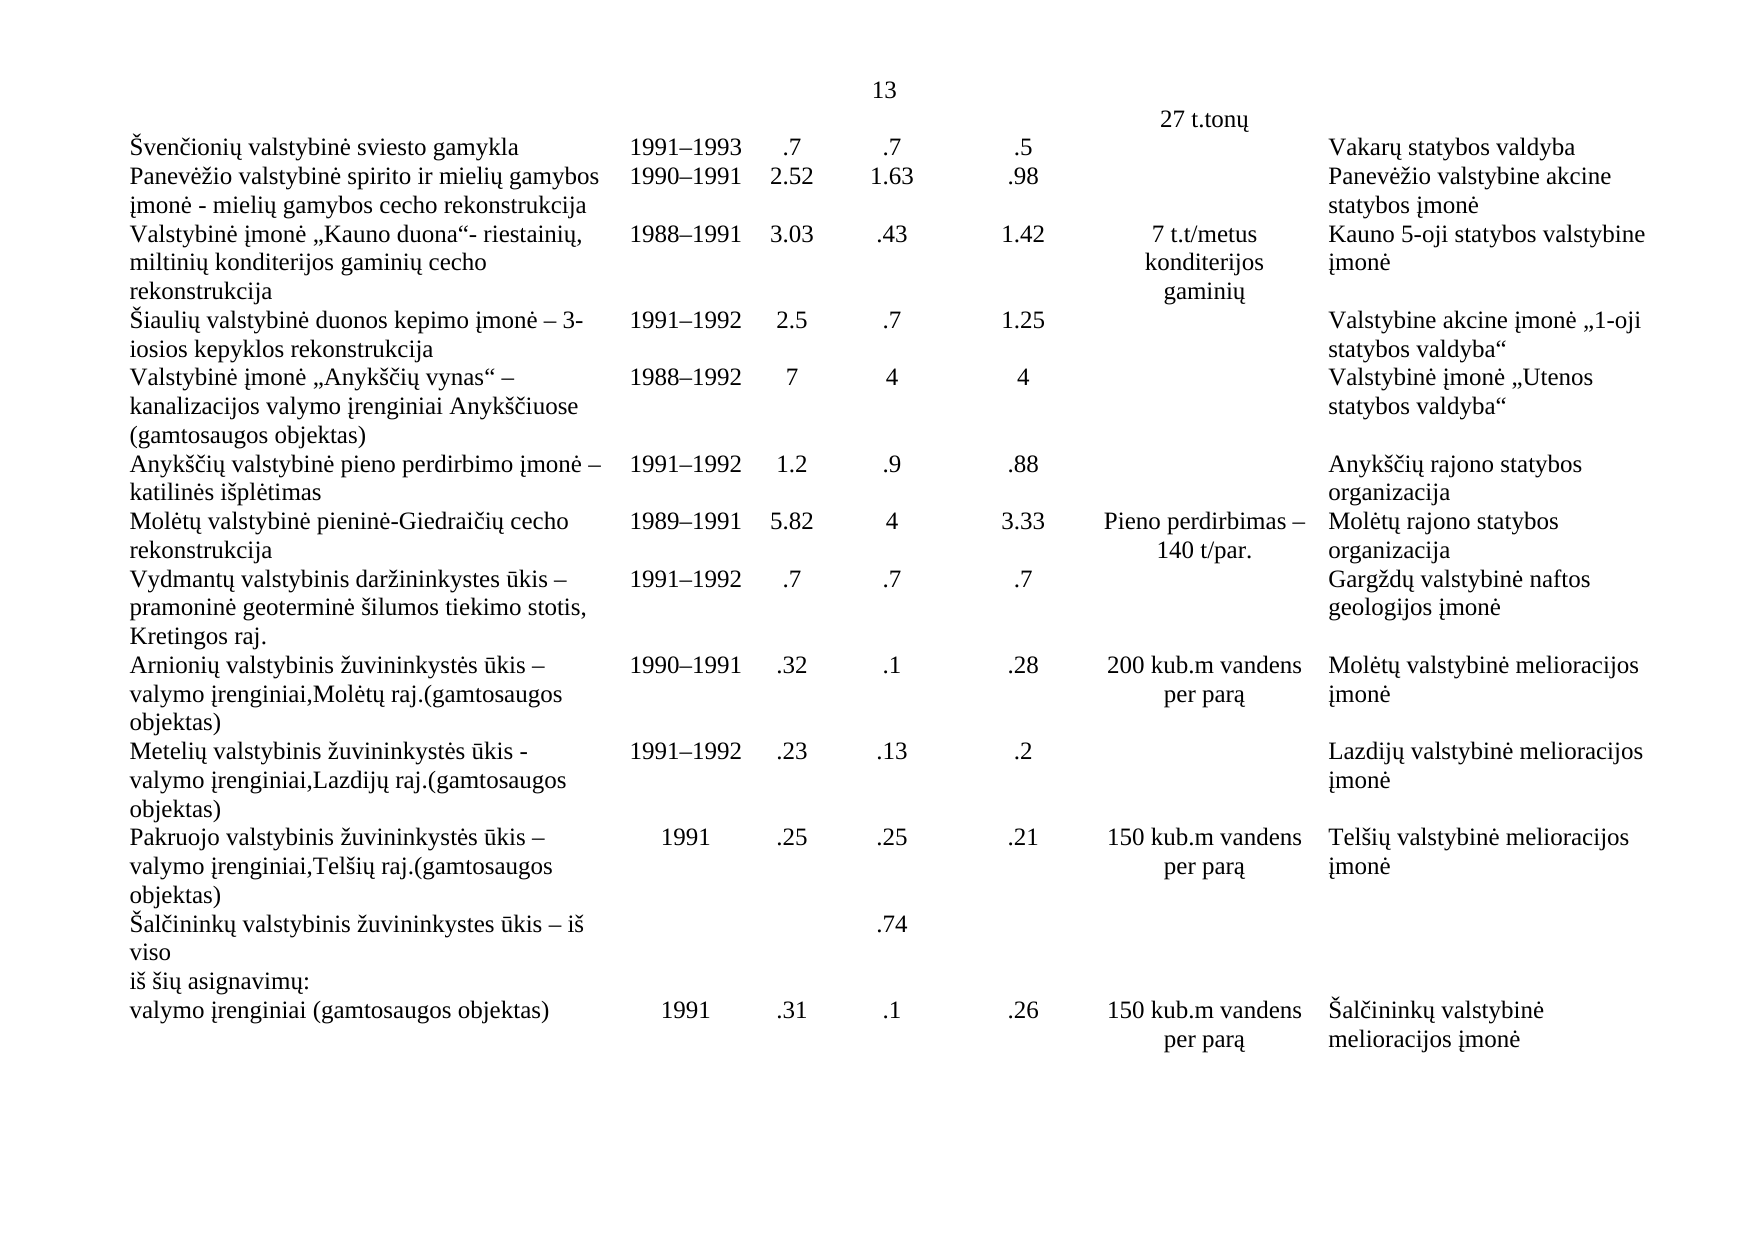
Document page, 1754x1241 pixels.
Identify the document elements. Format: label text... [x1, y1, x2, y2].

table_cell [754, 104, 829, 132]
table_cell Telšių valstybinė melioracijos įmonė [1317, 823, 1658, 909]
table_cell 1990–1991 [617, 161, 754, 219]
table_cell .43 [829, 219, 954, 305]
table_cell - 27 t.tonų [1092, 104, 1317, 132]
table_cell 200 kub.m vandens per parą [1092, 650, 1317, 736]
table_cell .9 [829, 449, 954, 506]
table_cell .7 [754, 133, 829, 161]
table_cell .31 [754, 995, 829, 1052]
table_cell Molėtų valstybinė melioracijos įmonė [1317, 650, 1658, 736]
table_cell [617, 104, 754, 132]
table_cell 4 [829, 363, 954, 449]
table_cell 1989–1991 [617, 506, 754, 564]
table_cell Valstybinė įmonė „Utenos statybos valdyba“ [1317, 363, 1658, 449]
table_cell Gargždų valstybinė naftos geologijos įmonė [1317, 564, 1658, 650]
table_cell 1991 [617, 995, 754, 1052]
table_cell [1092, 909, 1317, 966]
table_cell 2.5 [754, 305, 829, 362]
table_cell 150 kub.m vandens per parą [1092, 995, 1317, 1052]
table_cell Pieno perdirbimas – 140 t/par. [1092, 506, 1317, 564]
table_cell .25 [754, 823, 829, 909]
table_cell 3.33 [954, 506, 1092, 564]
table_cell .1 [829, 995, 954, 1052]
table_cell Vakarų statybos valdyba [1317, 133, 1658, 161]
table_cell .98 [954, 161, 1092, 219]
table_cell .26 [954, 995, 1092, 1052]
table_cell [118, 104, 617, 132]
table_cell [829, 104, 954, 132]
table_cell 7 [754, 363, 829, 449]
table_cell .13 [829, 736, 954, 822]
table_cell [1092, 564, 1317, 650]
table_cell Švenčionių valstybinė sviesto gamykla [118, 133, 617, 161]
table_cell .23 [754, 736, 829, 822]
table_cell 150 kub.m vandens per parą [1092, 823, 1317, 909]
table_cell .28 [954, 650, 1092, 736]
table_cell 1990–1991 [617, 650, 754, 736]
table_cell .25 [829, 823, 954, 909]
table_cell 1988–1992 [617, 363, 754, 449]
table_cell 1991–1992 [617, 564, 754, 650]
table_cell [1092, 305, 1317, 362]
table_cell Lazdijų valstybinė melioracijos įmonė [1317, 736, 1658, 822]
table_cell .7 [829, 133, 954, 161]
table_cell 1991–1993 [617, 133, 754, 161]
table_cell .7 [829, 305, 954, 362]
table_cell 3.03 [754, 219, 829, 305]
table_cell [1317, 909, 1658, 966]
table_cell Kauno 5-oji statybos valstybine įmonė [1317, 219, 1658, 305]
table_cell [1317, 966, 1658, 995]
table_cell [617, 909, 754, 966]
table_cell .5 [954, 133, 1092, 161]
table_cell 1988–1991 [617, 219, 754, 305]
table_cell .21 [954, 823, 1092, 909]
table_cell 1991–1992 [617, 305, 754, 362]
table_cell [1092, 161, 1317, 219]
table_cell .32 [754, 650, 829, 736]
table_cell 2.52 [754, 161, 829, 219]
table_cell .7 [829, 564, 954, 650]
table_cell .1 [829, 650, 954, 736]
table_cell .88 [954, 449, 1092, 506]
table_cell [954, 966, 1092, 995]
table_cell [1092, 133, 1317, 161]
table_cell Panevėžio valstybinė akcinė statybos įmonė [1317, 104, 1658, 132]
table_cell .2 [954, 736, 1092, 822]
table_cell 5.82 [754, 506, 829, 564]
table_cell [754, 909, 829, 966]
table_cell 7 t.t/metus konditerijos gaminių [1092, 219, 1317, 305]
table_cell [754, 966, 829, 995]
table_cell 1991–1992 [617, 736, 754, 822]
table_cell 1991 [617, 823, 754, 909]
table_cell valymo įrenginiai (gamtosaugos objektas) [118, 995, 617, 1052]
table_cell [1092, 736, 1317, 822]
table_cell [617, 966, 754, 995]
table_cell .7 [954, 564, 1092, 650]
table_cell 4 [829, 506, 954, 564]
table_cell 1.63 [829, 161, 954, 219]
table_cell 4 [954, 363, 1092, 449]
table_cell 1.42 [954, 219, 1092, 305]
table_cell 1991–1992 [617, 449, 754, 506]
table_cell [1092, 449, 1317, 506]
table_cell [1092, 966, 1317, 995]
table_cell [829, 966, 954, 995]
table_cell .7 [754, 564, 829, 650]
table_cell 1.25 [954, 305, 1092, 362]
table_cell [1092, 363, 1317, 449]
table_cell 1.2 [754, 449, 829, 506]
table_cell [954, 104, 1092, 132]
table_cell .74 [829, 909, 954, 966]
table_cell [954, 909, 1092, 966]
